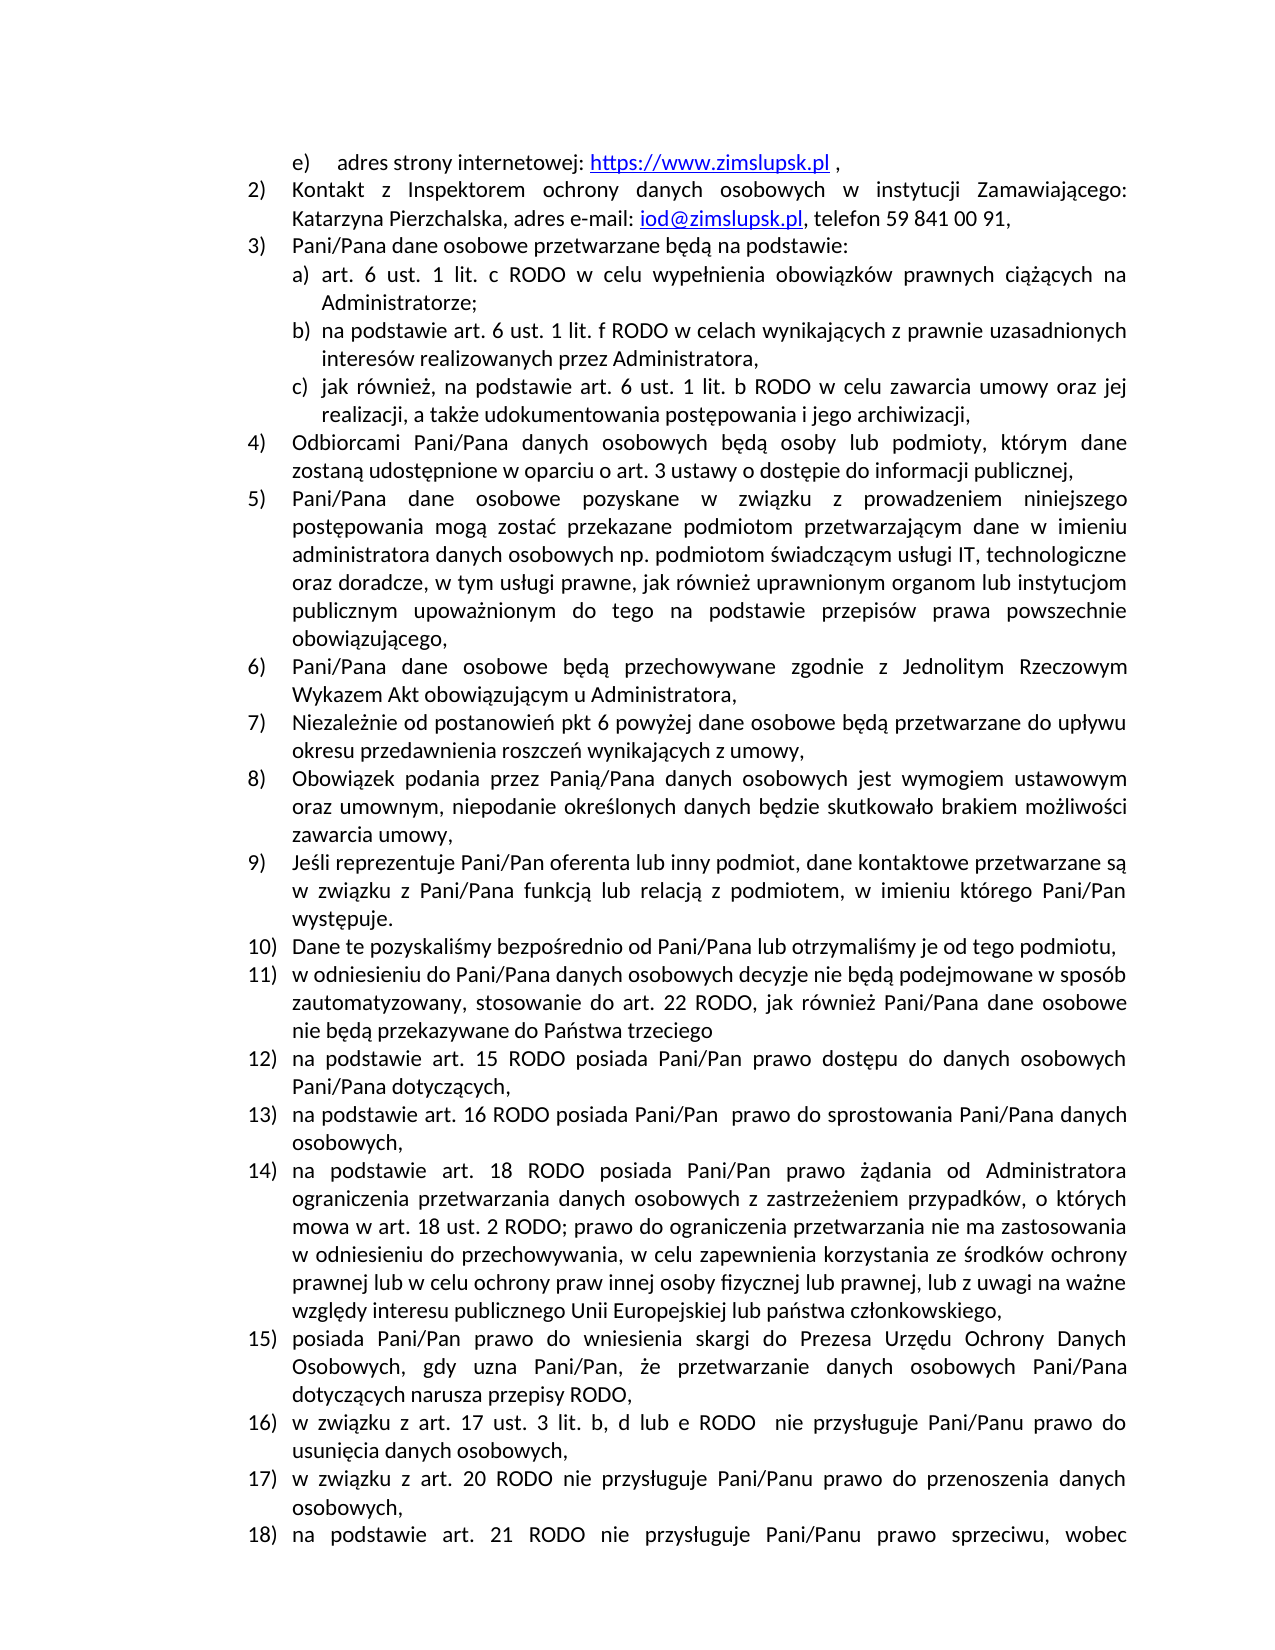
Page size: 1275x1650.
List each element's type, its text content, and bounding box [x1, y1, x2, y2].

table_cell W wypadku rozwiązania umowy w sposób, o którym mowa w ust. 1 i 2 strony zobowiązane są do tego, aby: w terminie 7 dni przed datą rozwiązania umowy na mocy porozumienia, Wykonawca przy udziale Zamawiającego sporządził szczegółowy protokół inwentaryzacji wykonanych usług, Wykonawca zabezpieczył przerwane usługi w zakresie obustronnie uzgodnionym na koszt tej strony, która wypowiedziała umowę. Strony przewidują możliwość wcześniejszego rozwiązania Umowy (wypowiedzenie przez zamawiającego) z 1 miesięcznym okresem wypowiedzenia w przypadku objęcia komunikacji miejskiej w Słupsku Systemem Biletu Metropolitarnego przez InnoBaltica Sp. z.o.o. § 14. Regulacje RODO Pani/Pana dane osobowe są przetwarzane zgodnie z przepisami rozporządzenia Parlamentu Europejskiego i Rady (UE) 2016/679 z dnia 27 kwietnia 2016 r. w sprawie ochrony osób fizycznych w związku z przetwarzaniem danych osobowych i w sprawie swobodnego przepływu takich danych oraz uchylenia dyrektywy 95/46/WE (RODO), jak również zgodnie z ustawą o ochronie danych osobowych z dnia 10 maja 2018 r. oraz przepisów szczegółowych. Regulacje RODO związane z ochroną danych osobowych mają zastosowanie do niniejszej umowy oraz do dokumentacji zgromadzonej w związku z postępowaniem i realizacją umowy. Zgodnie z art. 13 ust. 1 i 2 RODO Zamawiający informuje, że: Administratorem Pani/Pana danych osobowych jest Zarząd Infrastruktury Miejskiej w Słupsku, który działa w imieniu i na rzecz Miasta Słupsk, Plac Zwycięstwa 3, 76-200 Słupsk (zwany w dalszej treści Administratorem): adres Zamawiającego: 76-200 Słupsk, ul. Artura Grottgera 13, numer telefonu: +48 59 841 00 91, numer faksu: +48 59 848 37 35, adres e-mail: sekretariat@zimslupsk.pl , adres strony internetowej: https://www.zimslupsk.pl , Kontakt z Inspektorem ochrony danych osobowych w instytucji Zamawiającego: Katarzyna Pierzchalska, adres e-mail: iod@zimslupsk.pl, telefon 59 841 00 91, Pani/Pana dane osobowe przetwarzane będą na podstawie: art. 6 ust. 1 lit. c RODO w celu wypełnienia obowiązków prawnych ciążących na Administratorze; na podstawie art. 6 ust. 1 lit. f RODO w celach wynikających z prawnie uzasadnionych interesów realizowanych przez Administratora, jak również, na podstawie art. 6 ust. 1 lit. b RODO w celu zawarcia umowy oraz jej realizacji, a także udokumentowania postępowania i jego archiwizacji, Odbiorcami Pani/Pana danych osobowych będą osoby lub podmioty, którym dane zostaną udostępnione w oparciu o art. 3 ustawy o dostępie do informacji publicznej, Pani/Pana dane osobowe pozyskane w związku z prowadzeniem niniejszego postępowania mogą zostać przekazane podmiotom przetwarzającym dane w imieniu administratora danych osobowych np. podmiotom świadczącym usługi IT, technologiczne oraz doradcze, w tym usługi prawne, jak również uprawnionym organom lub instytucjom publicznym upoważnionym do tego na podstawie przepisów prawa powszechnie obowiązującego, Pani/Pana dane osobowe będą przechowywane zgodnie z Jednolitym Rzeczowym Wykazem Akt obowiązującym u Administratora, Niezależnie od postanowień pkt 6 powyżej dane osobowe będą przetwarzane do upływu okresu przedawnienia roszczeń wynikających z umowy, Obowiązek podania przez Panią/Pana danych osobowych jest wymogiem ustawowym oraz umownym, niepodanie określonych danych będzie skutkowało brakiem możliwości zawarcia umowy, Jeśli reprezentuje Pani/Pan oferenta lub inny podmiot, dane kontaktowe przetwarzane są w związku z Pani/Pana funkcją lub relacją z podmiotem, w imieniu którego Pani/Pan występuje. Dane te pozyskaliśmy bezpośrednio od Pani/Pana lub otrzymaliśmy je od tego podmiotu, w odniesieniu do Pani/Pana danych osobowych decyzje nie będą podejmowane w sposób zautomatyzowany, stosowanie do art. 22 RODO, jak również Pani/Pana dane osobowe nie będą przekazywane do Państwa trzeciego na podstawie art. 15 RODO posiada Pani/Pan prawo dostępu do danych osobowych Pani/Pana dotyczących, na podstawie art. 16 RODO posiada Pani/Pan prawo do sprostowania Pani/Pana danych osobowych, na podstawie art. 18 RODO posiada Pani/Pan prawo żądania od Administratora ograniczenia przetwarzania danych osobowych z zastrzeżeniem przypadków, o których mowa w art. 18 ust. 2 RODO; prawo do ograniczenia przetwarzania nie ma zastosowania w odniesieniu do przechowywania, w celu zapewnienia korzystania ze środków ochrony prawnej lub w celu ochrony praw innej osoby fizycznej lub prawnej, lub z uwagi na ważne względy interesu publicznego Unii Europejskiej lub państwa członkowskiego, posiada Pani/Pan prawo do wniesienia skargi do Prezesa Urzędu Ochrony Danych Osobowych, gdy uzna Pani/Pan, że przetwarzanie danych osobowych Pani/Pana dotyczących narusza przepisy RODO, w związku z art. 17 ust. 3 lit. b, d lub e RODO nie przysługuje Pani/Panu prawo do usunięcia danych osobowych, w związku z art. 20 RODO nie przysługuje Pani/Panu prawo do przenoszenia danych osobowych, na podstawie art. 21 RODO nie przysługuje Pani/Panu prawo sprzeciwu, wobec przetwarzania danych osobowych, gdyż podstawą prawną przetwarzania Pani/Pana danych osobowych jest art. 6 ust. 1 lit. c RODO. Administrator dokłada wszelkich starań, aby zapewnić wszelkie środki fizycznej, technicznej i organizacyjnej ochrony danych osobowych przed ich przypadkowym czy umyślnym zniszczeniem, przypadkową utratą, zmianą, nieuprawnionym ujawnieniem, wykorzystaniem czy dostępem, zgodnie ze wszystkimi obowiązującymi przepisami. [207, 148, 1139, 1549]
table_cell [133, 148, 207, 1549]
